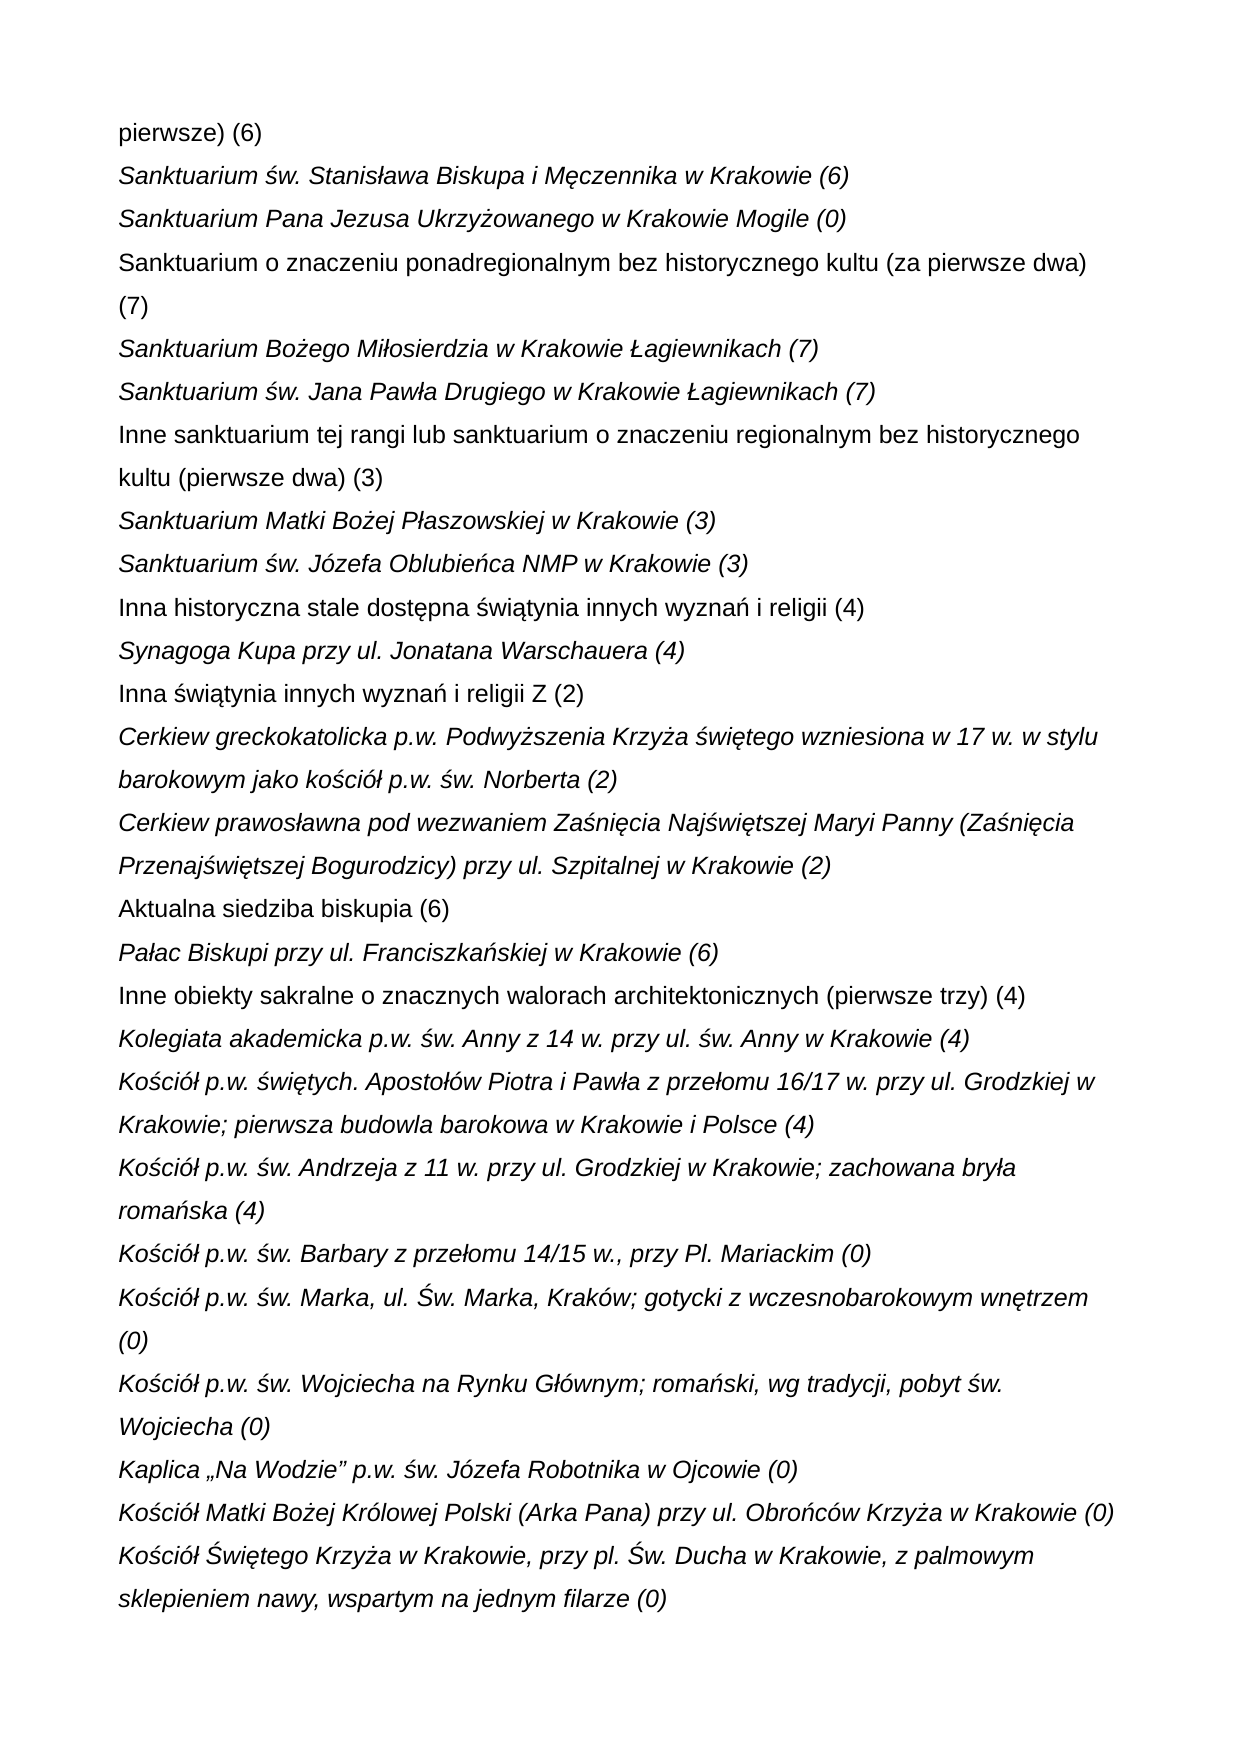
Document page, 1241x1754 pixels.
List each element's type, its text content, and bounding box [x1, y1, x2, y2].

text Kościół p.w. świętych. Apostołów Piotra i Pawła z przełomu 16/17 w. przy ul. Grodzkiej w Krakowie; pierwsza budowla barokowa w Krakowie i Polsce (4) [118, 1067, 1122, 1139]
text Sanktuarium o znaczeniu ponadregionalnym bez historycznego kultu (za pierwsze dwa) (7) [118, 247, 1122, 319]
text Kolegiata akademicka p.w. św. Anny z 14 w. przy ul. św. Anny w Krakowie (4) [118, 1024, 1122, 1052]
text Inne sanktuarium tej rangi lub sanktuarium o znaczeniu regionalnym bez historycznego kultu (pierwsze dwa) (3) [118, 420, 1122, 492]
text Inne obiekty sakralne o znacznych walorach architektonicznych (pierwsze trzy) (4) [118, 981, 1122, 1009]
text Sanktuarium św. Stanisława Biskupa i Męczennika w Krakowie (6) [118, 161, 1122, 190]
text Cerkiew greckokatolicka p.w. Podwyższenia Krzyża świętego wzniesiona w 17 w. w stylu barokowym jako kościół p.w. św. Norberta (2) [118, 722, 1122, 794]
text Inna historyczna stale dostępna świątynia innych wyznań i religii (4) [118, 592, 1122, 621]
text Kościół Świętego Krzyża w Krakowie, przy pl. Św. Ducha w Krakowie, z palmowym sklepieniem nawy, wspartym na jednym filarze (0) [118, 1541, 1122, 1613]
text Kościół Matki Bożej Królowej Polski (Arka Pana) przy ul. Obrońców Krzyża w Krakowie (0) [118, 1498, 1122, 1527]
text Synagoga Kupa przy ul. Jonatana Warschauera (4) [118, 636, 1122, 664]
text Kościół p.w. św. Andrzeja z 11 w. przy ul. Grodzkiej w Krakowie; zachowana bryła romańska (4) [118, 1153, 1122, 1225]
text Sanktuarium Bożego Miłosierdzia w Krakowie Łagiewnikach (7) [118, 334, 1122, 362]
text Sanktuarium św. Jana Pawła Drugiego w Krakowie Łagiewnikach (7) [118, 377, 1122, 406]
text Sanktuarium św. Józefa Oblubieńca NMP w Krakowie (3) [118, 549, 1122, 578]
text Kościół p.w. św. Barbary z przełomu 14/15 w., przy Pl. Mariackim (0) [118, 1239, 1122, 1268]
text pierwsze) (6) [118, 118, 1122, 147]
text Kaplica „Na Wodzie” p.w. św. Józefa Robotnika w Ojcowie (0) [118, 1455, 1122, 1484]
text Sanktuarium Matki Bożej Płaszowskiej w Krakowie (3) [118, 506, 1122, 535]
text Aktualna siedziba biskupia (6) [118, 894, 1122, 923]
text Sanktuarium Pana Jezusa Ukrzyżowanego w Krakowie Mogile (0) [118, 204, 1122, 233]
text Pałac Biskupi przy ul. Franciszkańskiej w Krakowie (6) [118, 937, 1122, 966]
text Kościół p.w. św. Marka, ul. Św. Marka, Kraków; gotycki z wczesnobarokowym wnętrzem (0) [118, 1282, 1122, 1354]
text Inna świątynia innych wyznań i religii Z (2) [118, 679, 1122, 707]
text Kościół p.w. św. Wojciecha na Rynku Głównym; romański, wg tradycji, pobyt św. Wojciecha (0) [118, 1369, 1122, 1441]
text Cerkiew prawosławna pod wezwaniem Zaśnięcia Najświętszej Maryi Panny (Zaśnięcia Przenajświętszej Bogurodzicy) przy ul. Szpitalnej w Krakowie (2) [118, 808, 1122, 880]
